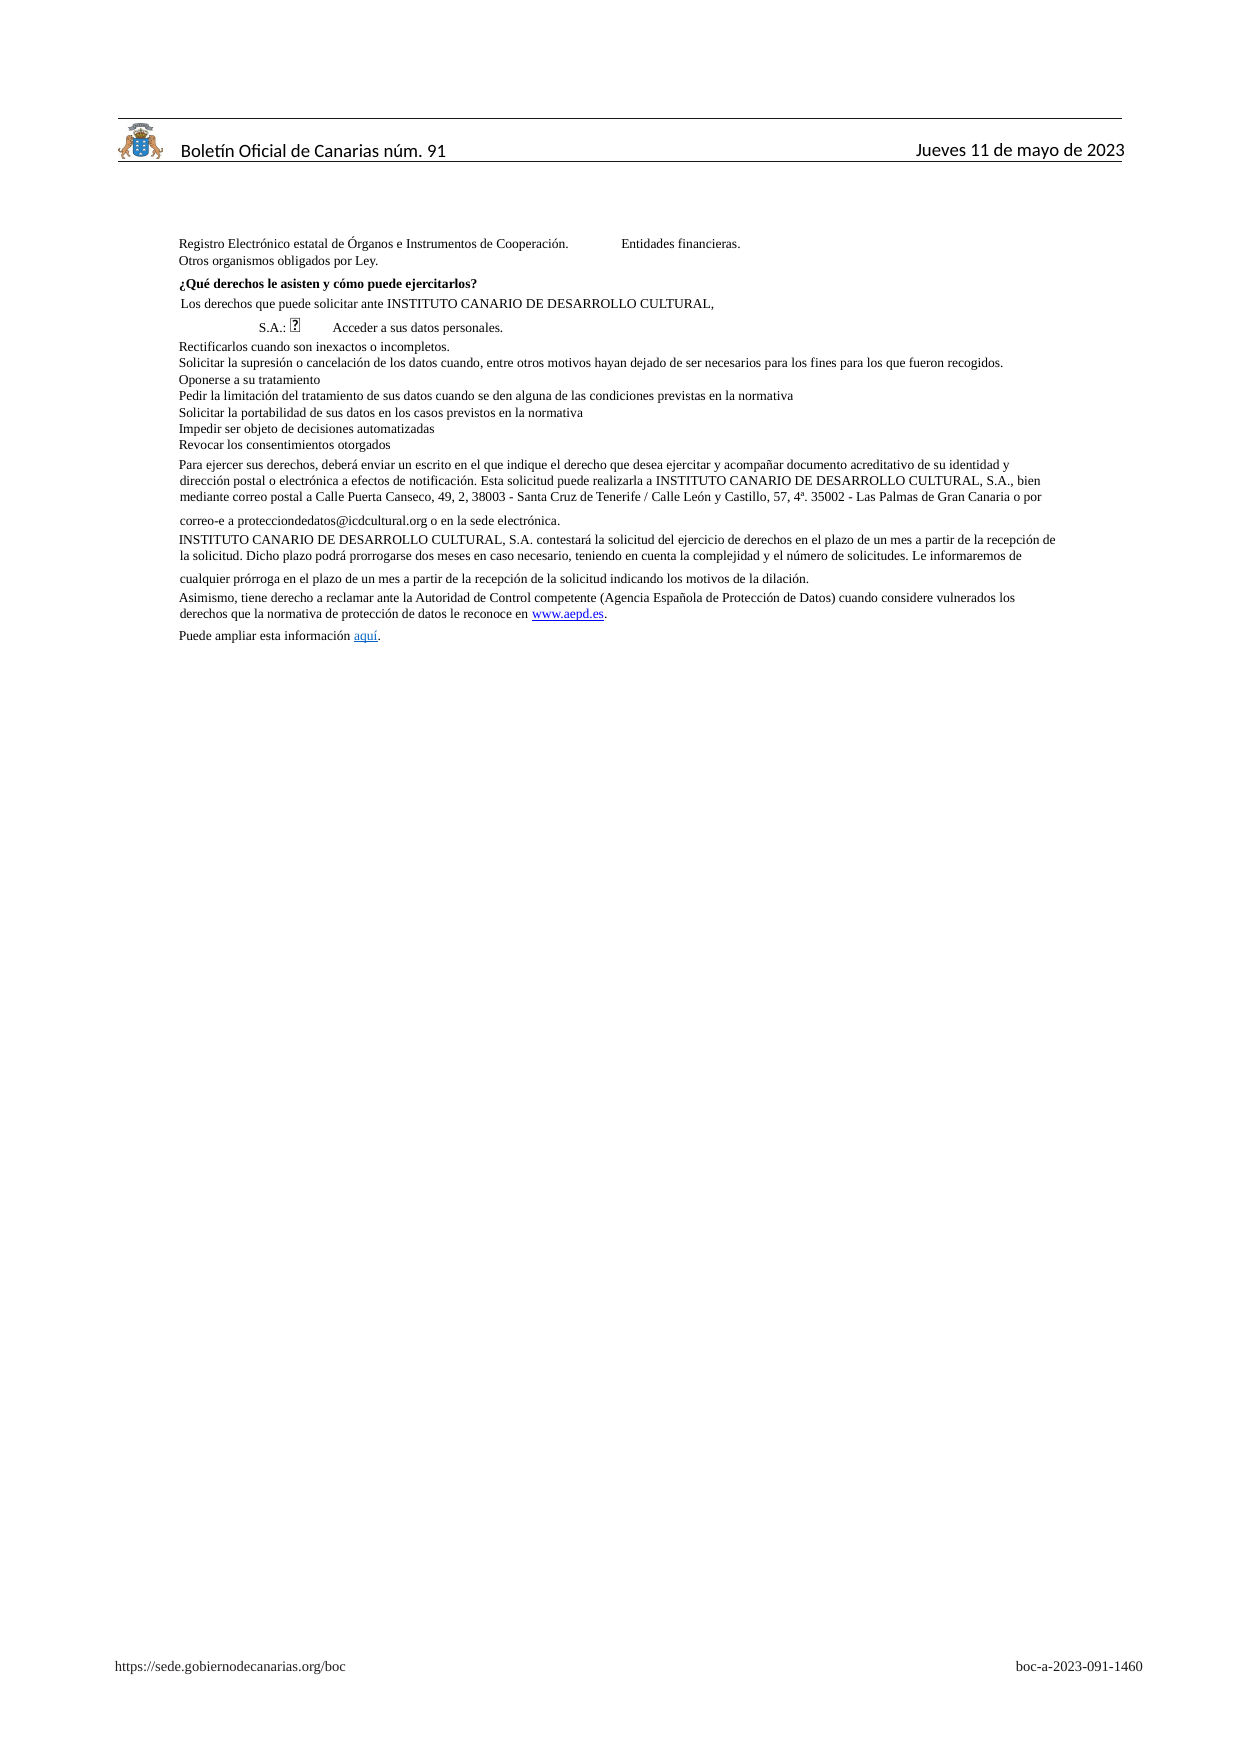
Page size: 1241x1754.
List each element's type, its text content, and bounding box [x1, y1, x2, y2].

list Impedir ser objeto de decisiones automatizadas [123, 421, 1057, 436]
text Los derechos que puede solicitar ante INSTITUTO CANARIO DE DESARROLLO CULTURAL, S.A.:  Acceder a sus datos personales. [180, 296, 744, 338]
text ¿Qué derechos le asisten y cómo puede ejercitarlos? [179, 276, 1057, 292]
text Para ejercer sus derechos, deberá enviar un escrito en el que indique el derecho que desea ejercitar y acompañar documento acreditativo de su identidad y dirección postal o electrónica a efectos de notificación. Esta solicitud puede realizarla a INSTITUTO CANARIO DE DESARROLLO CULTURAL, S.A., bien mediante correo postal a Calle Puerta Canseco, 49, 2, 38003 - Santa Cruz de Tenerife / Calle León y Castillo, 57, 4ª. 35002 - Las Palmas de Gran Canaria o por correo-e a protecciondedatos@icdcultural.org o en la sede electrónica. [178, 456, 1057, 530]
list Otros organismos obligados por Ley. [123, 253, 1057, 268]
list Registro Electrónico estatal de Órganos e Instrumentos de Cooperación.  Entidades financieras. [123, 236, 1057, 252]
list Solicitar la portabilidad de sus datos en los casos previstos en la normativa [123, 404, 1057, 420]
list Revocar los consentimientos otorgados [123, 437, 1057, 453]
list Pedir la limitación del tratamiento de sus datos cuando se den alguna de las condiciones previstas en la normativa [123, 388, 1057, 403]
text INSTITUTO CANARIO DE DESARROLLO CULTURAL, S.A. contestará la solicitud del ejercicio de derechos en el plazo de un mes a partir de la recepción de la solicitud. Dicho plazo podrá prorrogarse dos meses en caso necesario, teniendo en cuenta la complejidad y el número de solicitudes. Le informaremos de cualquier prórroga en el plazo de un mes a partir de la recepción de la solicitud indicando los motivos de la dilación. [178, 531, 1057, 589]
list Solicitar la supresión o cancelación de los datos cuando, entre otros motivos hayan dejado de ser necesarios para los fines para los que fueron recogidos. [123, 355, 1057, 371]
list Oponerse a su tratamiento [123, 372, 1057, 387]
text Puede ampliar esta información aquí. [178, 627, 1057, 643]
list Rectificarlos cuando son inexactos o incompletos. [123, 339, 1057, 354]
text Asimismo, tiene derecho a reclamar ante la Autoridad de Control competente (Agencia Española de Protección de Datos) cuando considere vulnerados los derechos que la normativa de protección de datos le reconoce en www.aepd.es. [178, 590, 1057, 622]
